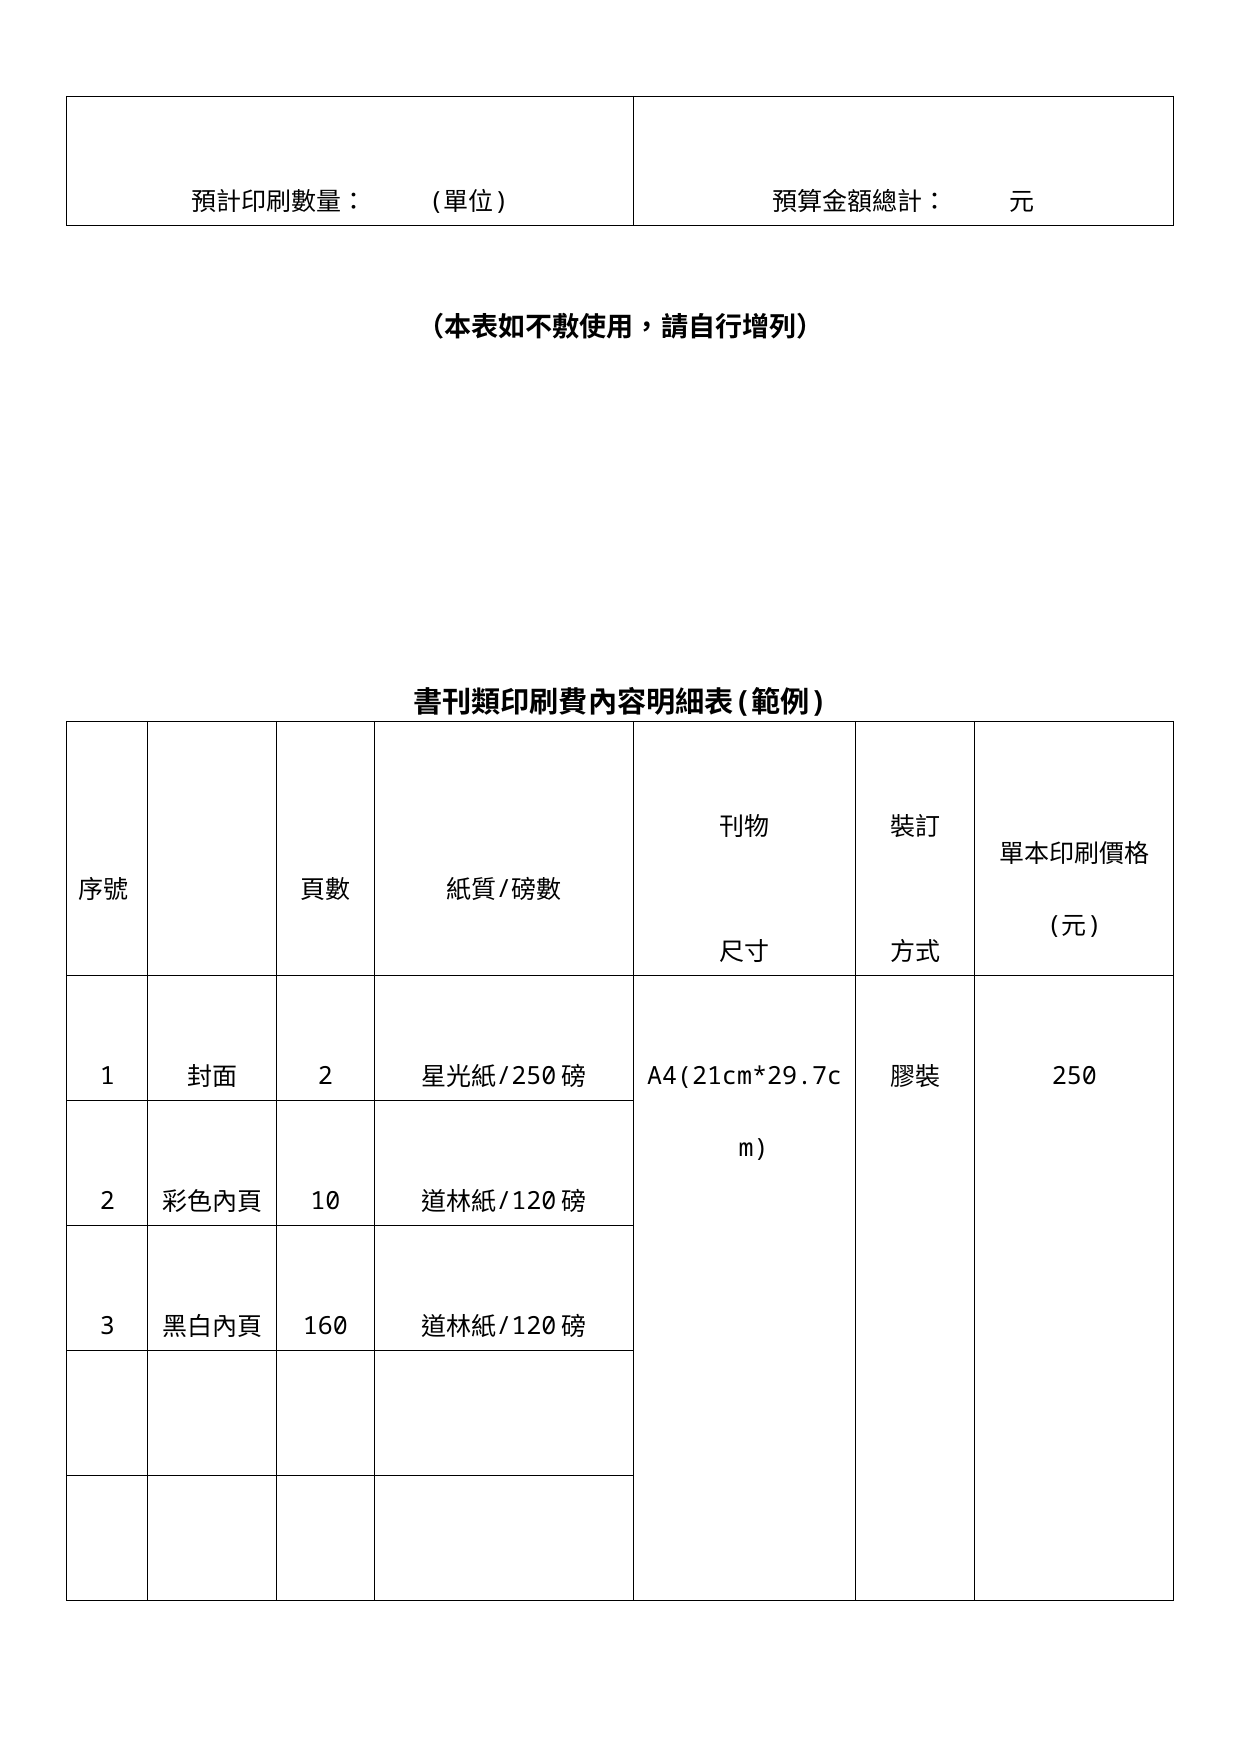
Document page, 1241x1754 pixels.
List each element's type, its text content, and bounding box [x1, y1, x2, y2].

table_header 頁數 [277, 722, 374, 975]
table_cell [148, 1351, 276, 1475]
table_cell 預算金額總計： 元 [634, 97, 1173, 225]
text 書刊類印刷費內容明細表(範例) [100, 658, 1140, 721]
table_cell 250 [975, 976, 1173, 1600]
table_cell 10 [277, 1101, 374, 1225]
table_cell [148, 1476, 276, 1600]
table_cell [277, 1351, 374, 1475]
table_header 單本印刷價格(元) [975, 722, 1173, 975]
table_cell [277, 1476, 374, 1600]
table_cell A4(21cm*29.7cm) [634, 976, 855, 1600]
table_header 裝訂 方式 [856, 722, 974, 975]
table_header 刊物 尺寸 [634, 722, 855, 975]
table_cell [67, 1476, 147, 1600]
table_cell 3 [67, 1226, 147, 1350]
table_header 紙質/磅數 [375, 722, 633, 975]
table_cell 1 [67, 976, 147, 1100]
table_header 序號 [67, 722, 147, 975]
table_cell [375, 1476, 633, 1600]
table_cell [67, 1351, 147, 1475]
table_cell 星光紙/250磅 [375, 976, 633, 1100]
table_cell 道林紙/120磅 [375, 1101, 633, 1225]
table_cell 彩色內頁 [148, 1101, 276, 1225]
table_cell [375, 1351, 633, 1475]
table_cell 預計印刷數量： (單位) [67, 97, 633, 225]
table_cell 2 [67, 1101, 147, 1225]
table_cell 膠裝 [856, 976, 974, 1600]
table_cell 160 [277, 1226, 374, 1350]
table_cell 道林紙/120磅 [375, 1226, 633, 1350]
text （本表如不敷使用，請自行增列） [100, 283, 1140, 346]
table_cell 2 [277, 976, 374, 1100]
table_header [148, 722, 276, 975]
table_cell 黑白內頁 [148, 1226, 276, 1350]
table_cell 封面 [148, 976, 276, 1100]
